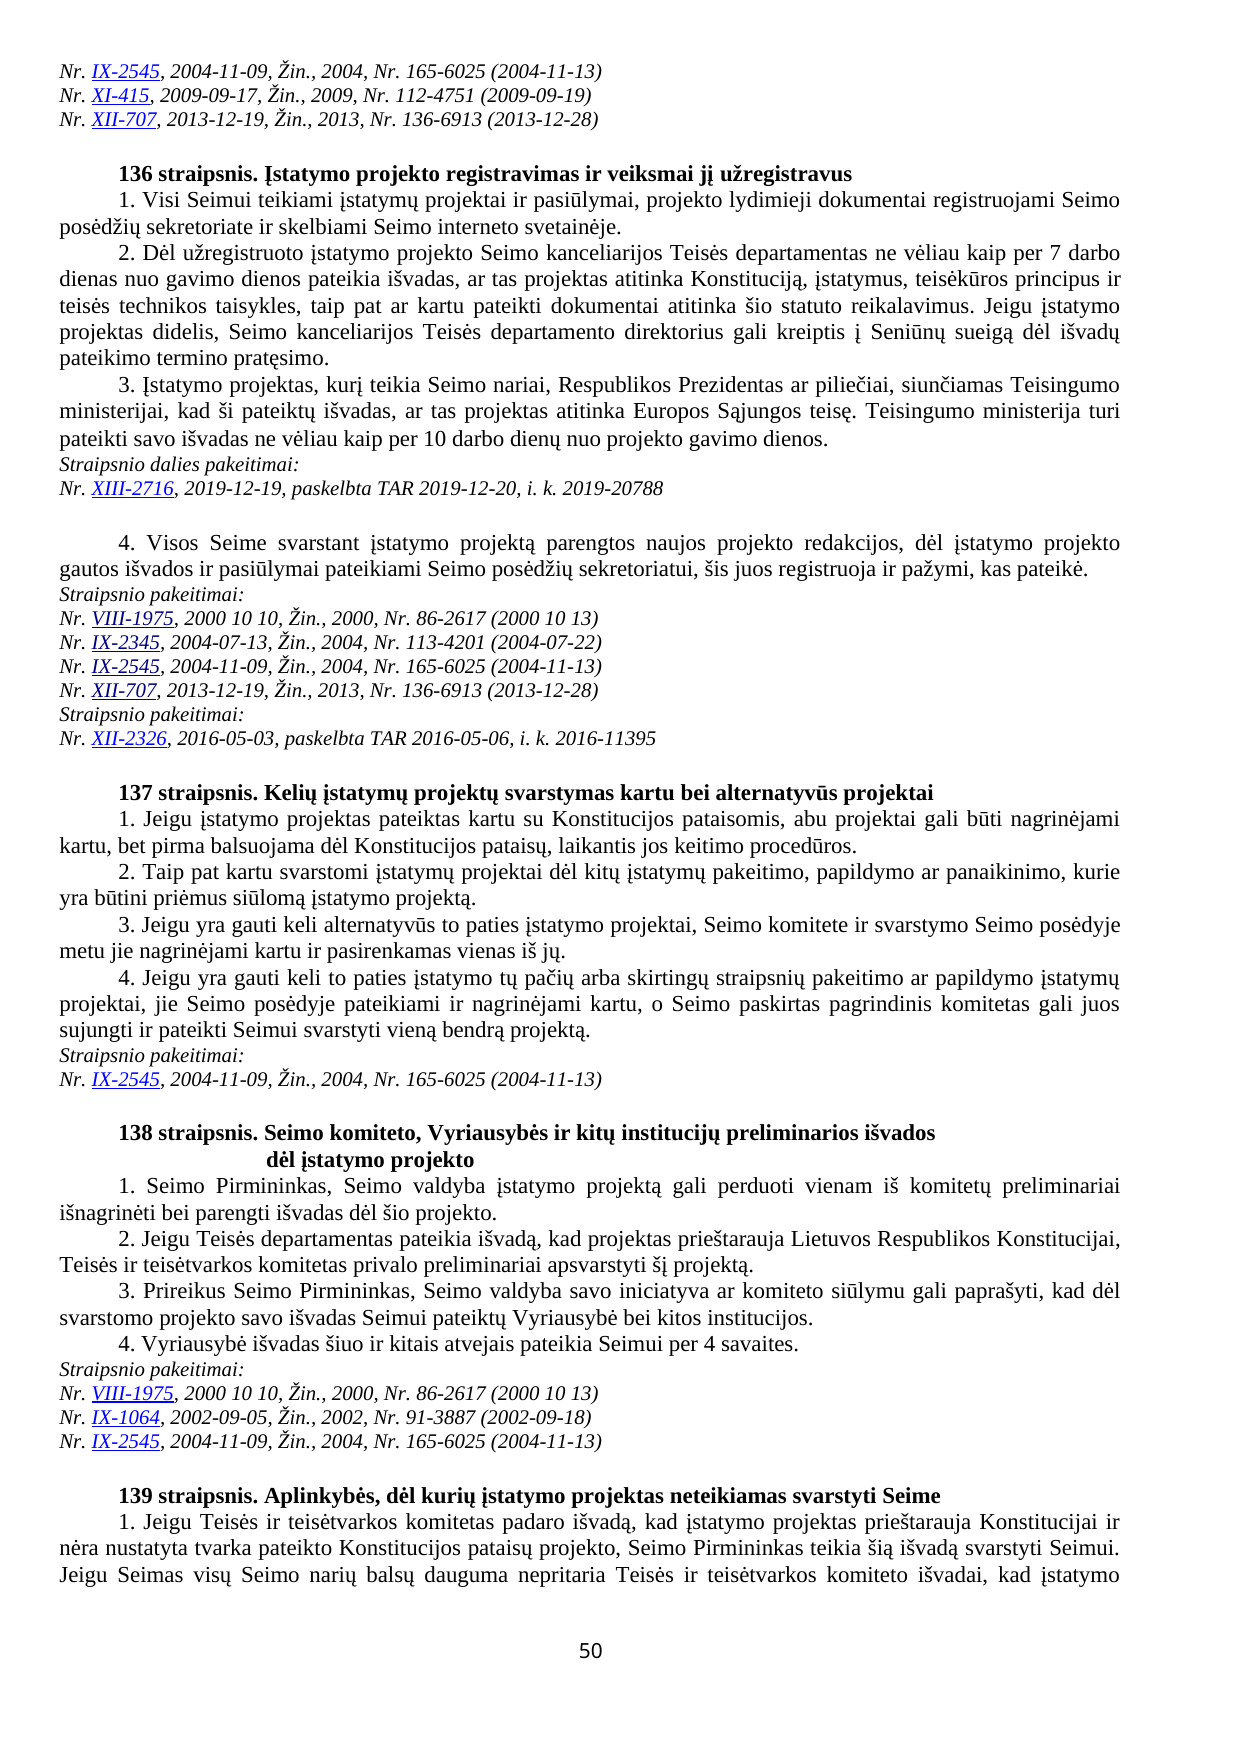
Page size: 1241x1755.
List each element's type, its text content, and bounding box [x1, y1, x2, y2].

text 137 straipsnis. Kelių įstatymų projektų svarstymas kartu bei alternatyvūs projektai [118, 779, 1122, 805]
text Nr. IX-2345, 2004-07-13, Žin., 2004, Nr. 113-4201 (2004-07-22) [59, 630, 1122, 654]
text 2. Taip pat kartu svarstomi įstatymų projektai dėl kitų įstatymų pakeitimo, papildymo ar panaikinimo, kurie yra būtini priėmus siūlomą įstatymo projektą. [59, 858, 1122, 911]
text 4. Vyriausybė išvadas šiuo ir kitais atvejais pateikia Seimui per 4 savaites. [59, 1330, 1122, 1357]
text 136 straipsnis. Įstatymo projekto registravimas ir veiksmai jį užregistravus [59, 160, 1122, 186]
text 1. Seimo Pirmininkas, Seimo valdyba įstatymo projektą gali perduoti vienam iš komitetų preliminariai išnagrinėti bei parengti išvadas dėl šio projekto. [59, 1172, 1122, 1225]
text 1. Jeigu įstatymo projektas pateiktas kartu su Konstitucijos pataisomis, abu projektai gali būti nagrinėjami kartu, bet pirma balsuojama dėl Konstitucijos pataisų, laikantis jos keitimo procedūros. [59, 805, 1122, 858]
text 2. Dėl užregistruoto įstatymo projekto Seimo kanceliarijos Teisės departamentas ne vėliau kaip per 7 darbo dienas nuo gavimo dienos pateikia išvadas, ar tas projektas atitinka Konstituciją, įstatymus, teisėkūros principus ir teisės technikos taisykles, taip pat ar kartu pateikti dokumentai atitinka šio statuto reikalavimus. Jeigu įstatymo projektas didelis, Seimo kanceliarijos Teisės departamento direktorius gali kreiptis į Seniūnų sueigą dėl išvadų pateikimo termino pratęsimo. [59, 239, 1122, 371]
text Straipsnio pakeitimai: [59, 702, 1122, 726]
text Nr. IX-2545, 2004-11-09, Žin., 2004, Nr. 165-6025 (2004-11-13) [59, 59, 1122, 83]
text 2. Jeigu Teisės departamentas pateikia išvadą, kad projektas prieštarauja Lietuvos Respublikos Konstitucijai, Teisės ir teisėtvarkos komitetas privalo preliminariai apsvarstyti šį projektą. [59, 1225, 1122, 1278]
text Nr. VIII-1975, 2000 10 10, Žin., 2000, Nr. 86-2617 (2000 10 13) [59, 606, 1122, 630]
text 1. Jeigu Teisės ir teisėtvarkos komitetas padaro išvadą, kad įstatymo projektas prieštarauja Konstitucijai ir nėra nustatyta tvarka pateikto Konstitucijos pataisų projekto, Seimo Pirmininkas teikia šią išvadą svarstyti Seimui. Jeigu Seimas visų Seimo narių balsų dauguma nepritaria Teisės ir teisėtvarkos komiteto išvadai, kad įstatymo [59, 1508, 1122, 1587]
text 4. Jeigu yra gauti keli to paties įstatymo tų pačių arba skirtingų straipsnių pakeitimo ar papildymo įstatymų projektai, jie Seimo posėdyje pateikiami ir nagrinėjami kartu, o Seimo paskirtas pagrindinis komitetas gali juos sujungti ir pateikti Seimui svarstyti vieną bendrą projektą. [59, 963, 1122, 1043]
text 138 straipsnis. Seimo komiteto, Vyriausybės ir kitų institucijų preliminarios išvados [59, 1119, 1122, 1146]
text Straipsnio dalies pakeitimai: [59, 452, 1122, 476]
text Nr. IX-2545, 2004-11-09, Žin., 2004, Nr. 165-6025 (2004-11-13) [59, 1429, 1122, 1453]
text 3. Prireikus Seimo Pirmininkas, Seimo valdyba savo iniciatyva ar komiteto siūlymu gali paprašyti, kad dėl svarstomo projekto savo išvadas Seimui pateiktų Vyriausybė bei kitos institucijos. [59, 1278, 1122, 1330]
text Straipsnio pakeitimai: [59, 1043, 1122, 1067]
text Nr. XI-415, 2009-09-17, Žin., 2009, Nr. 112-4751 (2009-09-19) [59, 83, 1122, 107]
text Nr. IX-2545, 2004-11-09, Žin., 2004, Nr. 165-6025 (2004-11-13) [59, 654, 1122, 678]
text Nr. IX-2545, 2004-11-09, Žin., 2004, Nr. 165-6025 (2004-11-13) [59, 1067, 1122, 1091]
text 3. Jeigu yra gauti keli alternatyvūs to paties įstatymo projektai, Seimo komitete ir svarstymo Seimo posėdyje metu jie nagrinėjami kartu ir pasirenkamas vienas iš jų. [59, 911, 1122, 963]
text Nr. IX-1064, 2002-09-05, Žin., 2002, Nr. 91-3887 (2002-09-18) [59, 1405, 1122, 1429]
text Nr. XIII-2716, 2019-12-19, paskelbta TAR 2019-12-20, i. k. 2019-20788 [59, 476, 1122, 500]
text Nr. VIII-1975, 2000 10 10, Žin., 2000, Nr. 86-2617 (2000 10 13) [59, 1381, 1122, 1405]
text 3. Įstatymo projektas, kurį teikia Seimo nariai, Respublikos Prezidentas ar piliečiai, siunčiamas Teisingumo ministerijai, kad ši pateiktų išvadas, ar tas projektas atitinka Europos Sąjungos teisę. Teisingumo ministerija turi pateikti savo išvadas ne vėliau kaip per 10 darbo dienų nuo projekto gavimo dienos. [59, 371, 1122, 452]
text Straipsnio pakeitimai: [59, 582, 1122, 606]
text dėl įstatymo projekto [59, 1146, 1122, 1172]
text Nr. XII-2326, 2016-05-03, paskelbta TAR 2016-05-06, i. k. 2016-11395 [59, 726, 1122, 750]
text Nr. XII-707, 2013-12-19, Žin., 2013, Nr. 136-6913 (2013-12-28) [59, 107, 1122, 131]
text 139 straipsnis. Aplinkybės, dėl kurių įstatymo projektas neteikiamas svarstyti Seime [59, 1482, 1122, 1508]
text Straipsnio pakeitimai: [59, 1357, 1122, 1381]
text Nr. XII-707, 2013-12-19, Žin., 2013, Nr. 136-6913 (2013-12-28) [59, 678, 1122, 702]
text 1. Visi Seimui teikiami įstatymų projektai ir pasiūlymai, projekto lydimieji dokumentai registruojami Seimo posėdžių sekretoriate ir skelbiami Seimo interneto svetainėje. [59, 186, 1122, 239]
text 4. Visos Seime svarstant įstatymo projektą parengtos naujos projekto redakcijos, dėl įstatymo projekto gautos išvados ir pasiūlymai pateikiami Seimo posėdžių sekretoriatui, šis juos registruoja ir pažymi, kas pateikė. [59, 529, 1122, 582]
